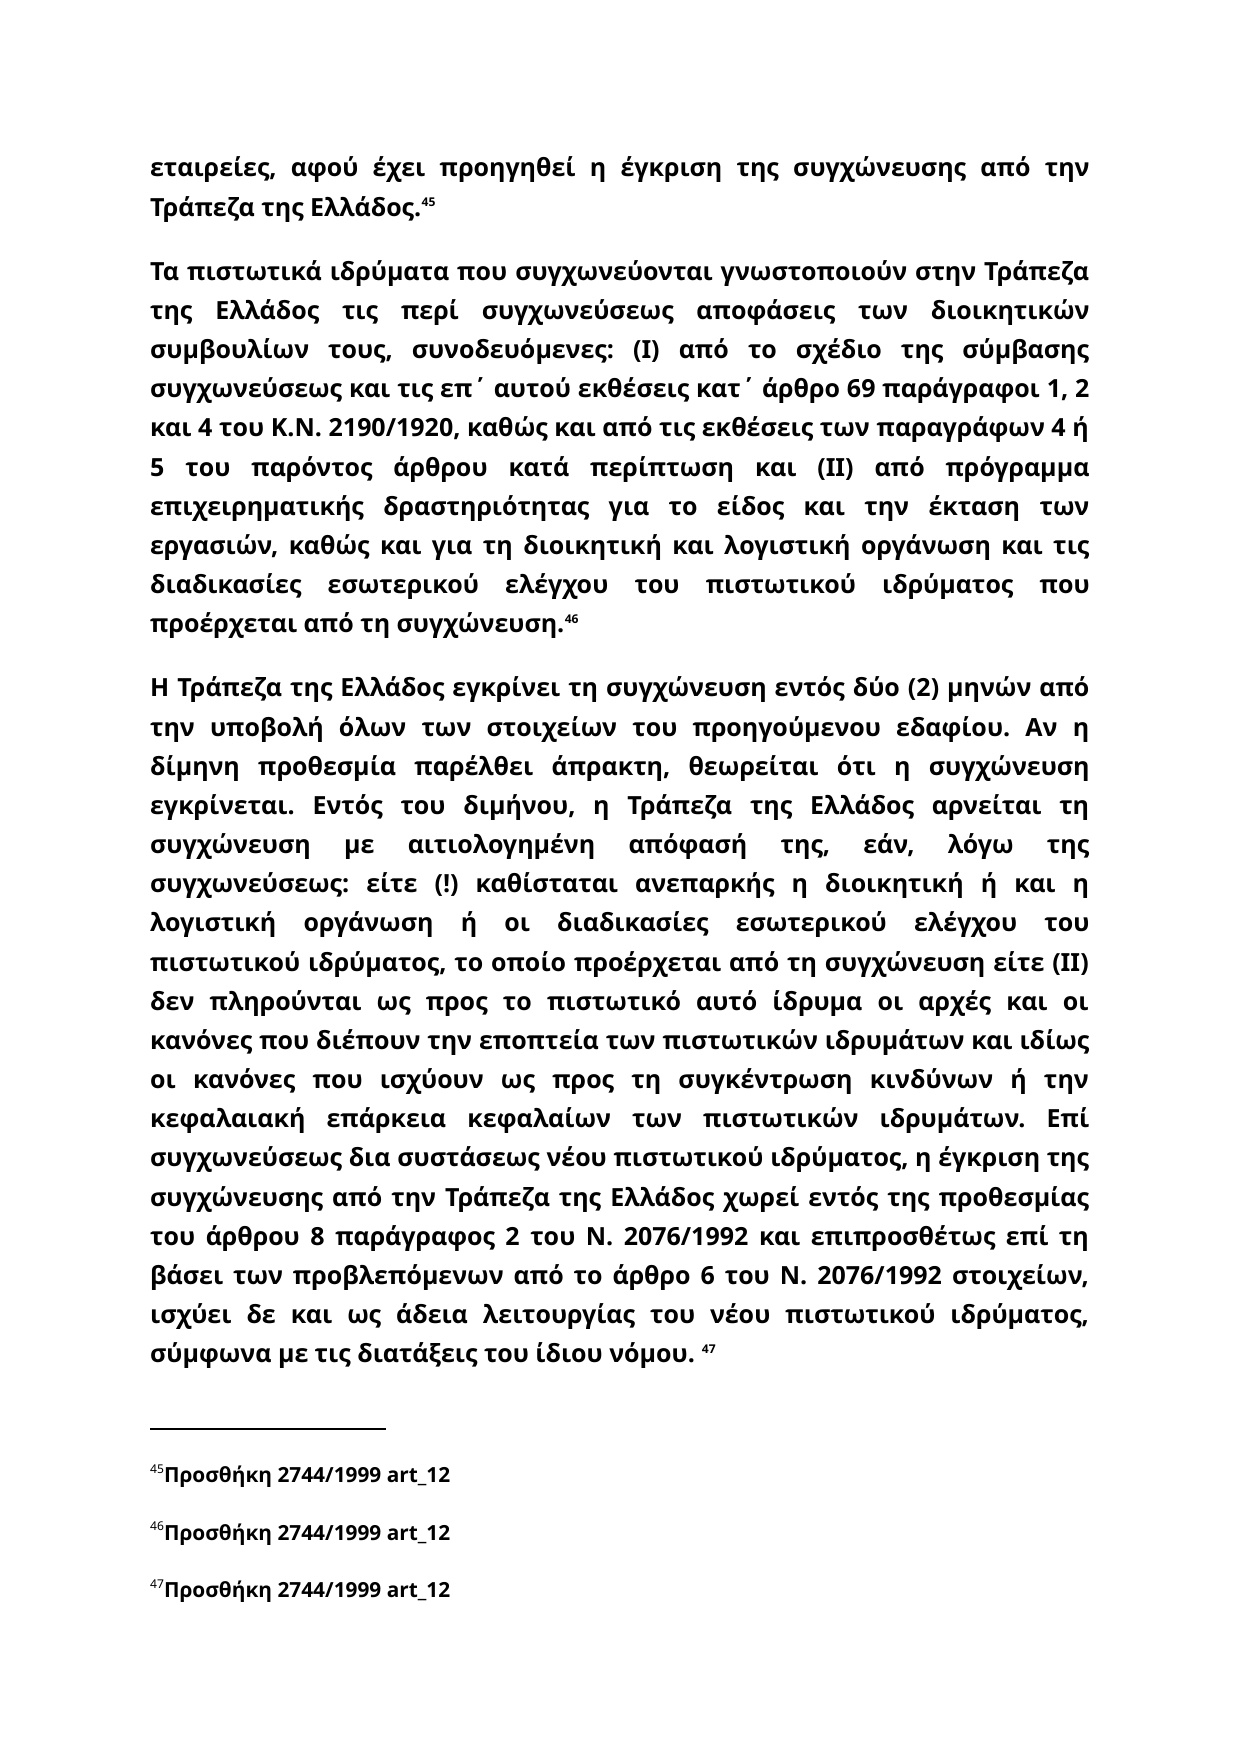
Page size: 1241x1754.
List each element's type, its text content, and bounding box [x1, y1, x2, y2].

text Προσθήκη 2744/1999 art_12 [150, 1518, 1090, 1546]
text Προσθήκη 2744/1999 art_12 [150, 1460, 1090, 1489]
text Προσθήκη 2744/1999 art_12 [150, 1576, 1090, 1604]
text Τα πιστωτικά ιδρύματα που συγχωνεύονται γνωστοποιούν στην Τράπεζα της Ελλάδος τις περί συγχωνεύσεως αποφάσεις των διοικητικών συμβουλίων τους, συνοδευόμενες: (I) από το σχέδιο της σύμβασης συγχωνεύσεως και τις επ΄ αυτού εκθέσεις κατ΄ άρθρο 69 παράγραφοι 1, 2 και 4 του Κ.Ν. 2190/1920, καθώς και από τις εκθέσεις των παραγράφων 4 ή 5 του παρόντος άρθρου κατά περίπτωση και (II) από πρόγραμμα επιχειρηματικής δραστηριότητας για το είδος και την έκταση των εργασιών, καθώς και για τη διοικητική και λογιστική οργάνωση και τις διαδικασίες εσωτερικού ελέγχου του πιστωτικού ιδρύματος που προέρχεται από τη συγχώνευση. [150, 253, 1090, 640]
text Η Τράπεζα της Ελλάδος εγκρίνει τη συγχώνευση εντός δύο (2) μηνών από την υποβολή όλων των στοιχείων του προηγούμενου εδαφίου. Αν η δίμηνη προθεσμία παρέλθει άπρακτη, θεωρείται ότι η συγχώνευση εγκρίνεται. Εντός του διμήνου, η Τράπεζα της Ελλάδος αρνείται τη συγχώνευση με αιτιολογημένη απόφασή της, εάν, λόγω της συγχωνεύσεως: είτε (!) καθίσταται ανεπαρκής η διοικητική ή και η λογιστική οργάνωση ή οι διαδικασίες εσωτερικού ελέγχου του πιστωτικού ιδρύματος, το οποίο προέρχεται από τη συγχώνευση είτε (II) δεν πληρούνται ως προς το πιστωτικό αυτό ίδρυμα οι αρχές και οι κανόνες που διέπουν την εποπτεία των πιστωτικών ιδρυμάτων και ιδίως οι κανόνες που ισχύουν ως προς τη συγκέντρωση κινδύνων ή την κεφαλαιακή επάρκεια κεφαλαίων των πιστωτικών ιδρυμάτων. Επί συγχωνεύσεως δια συστάσεως νέου πιστωτικού ιδρύματος, η έγκριση της συγχώνευσης από την Τράπεζα της Ελλάδος χωρεί εντός της προθεσμίας του άρθρου 8 παράγραφος 2 του Ν. 2076/1992 και επιπροσθέτως επί τη βάσει των προβλεπόμενων από το άρθρο 6 του Ν. 2076/1992 στοιχείων, ισχύει δε και ως άδεια λειτουργίας του νέου πιστωτικού ιδρύματος, σύμφωνα με τις διατάξεις του ίδιου νόμου. [150, 670, 1090, 1370]
text εταιρείες, αφού έχει προηγηθεί η έγκριση της συγχώνευσης από την Τράπεζα της Ελλάδος. [150, 150, 1090, 223]
